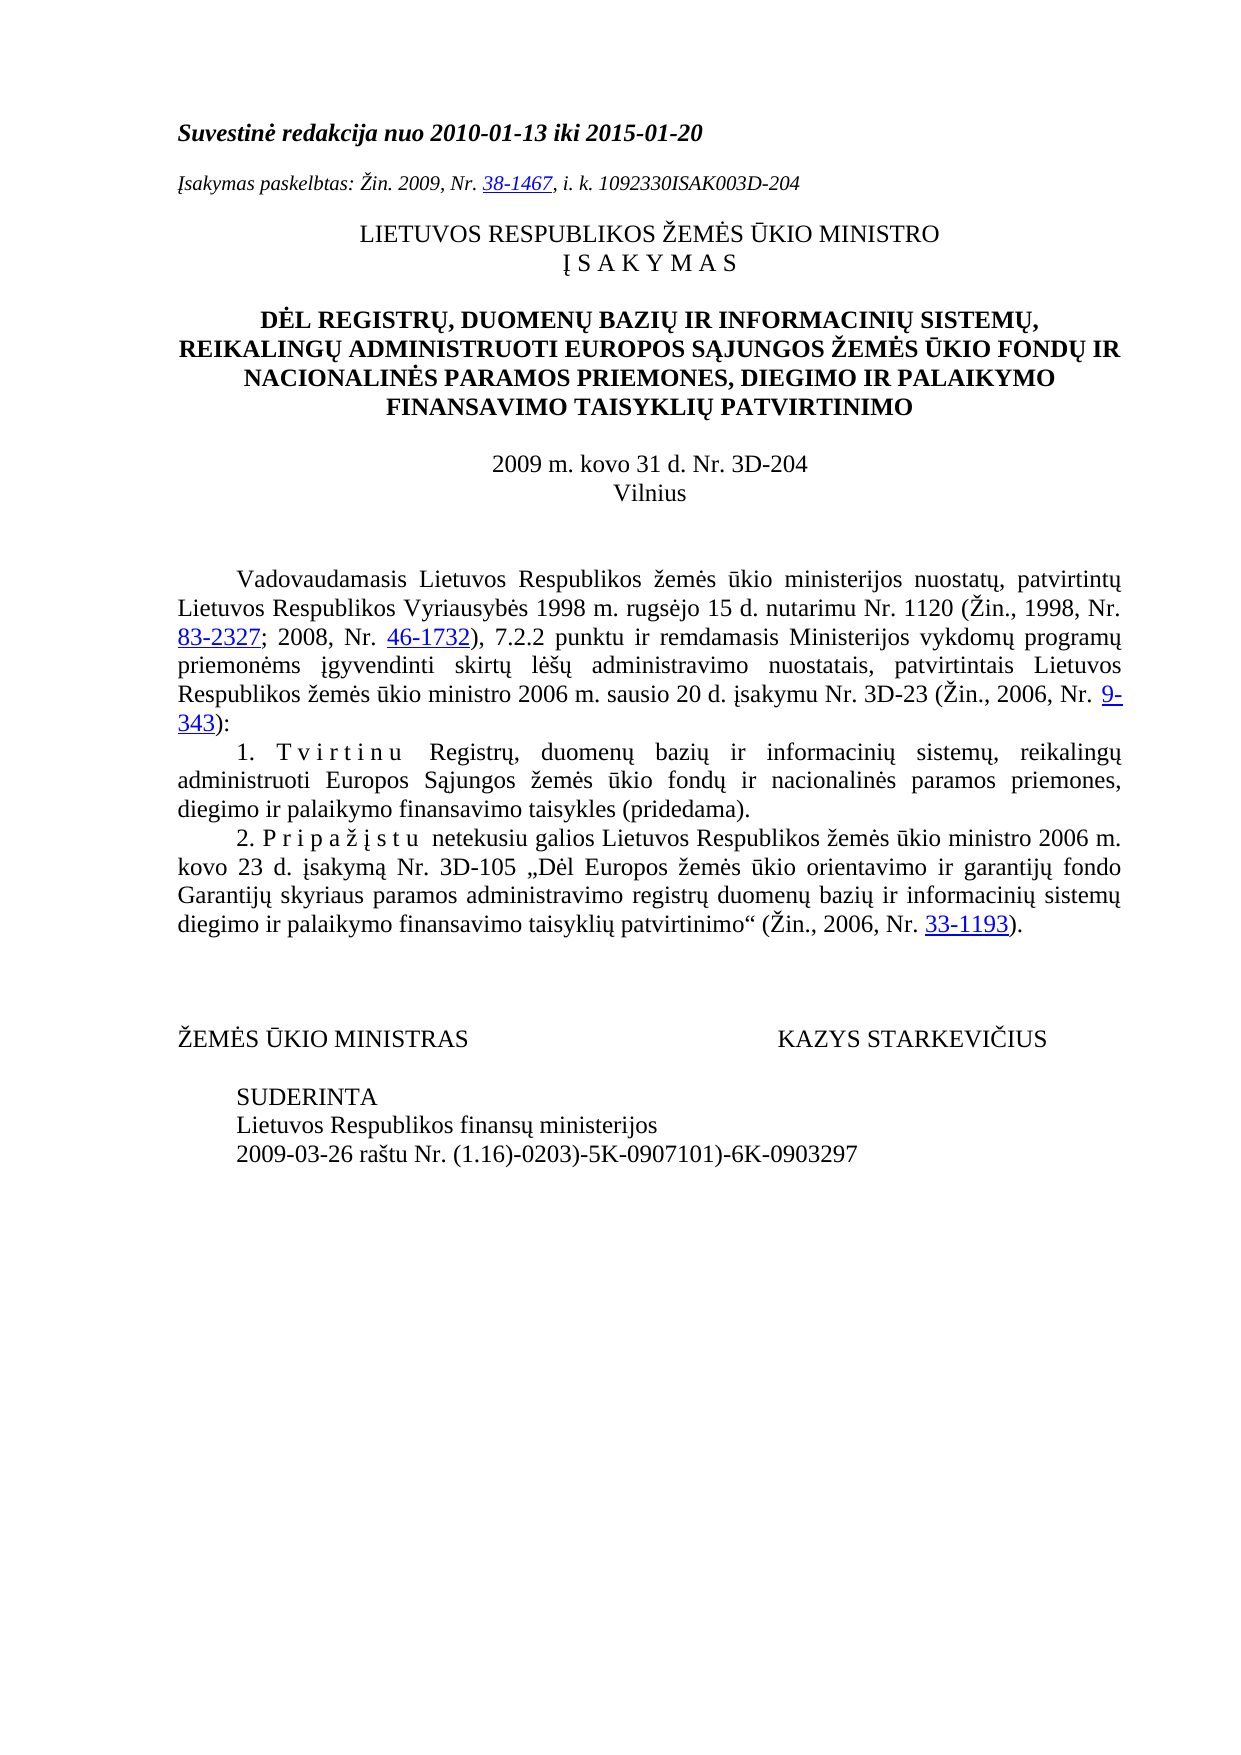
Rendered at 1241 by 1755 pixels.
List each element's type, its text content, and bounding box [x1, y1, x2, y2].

text Suvestinė redakcija nuo 2010-01-13 iki 2015-01-20 [177, 118, 1122, 147]
text ŽEMĖS ŪKIO MINISTRAS KAZYS STARKEVIČIUS [177, 1024, 1122, 1053]
text SUDERINTA [236, 1082, 1122, 1110]
text ĮSAKYMAS [177, 248, 1122, 277]
text Lietuvos Respublikos finansų ministerijos [236, 1110, 1122, 1139]
text 2009 m. kovo 31 d. Nr. 3D-204 [177, 449, 1122, 478]
text Įsakymas paskelbtas: Žin. 2009, Nr. 38-1467, i. k. 1092330ISAK003D-204 [177, 171, 1122, 195]
text 1. Tvirtinu Registrų, duomenų bazių ir informacinių sistemų, reikalingų administruoti Europos Sąjungos žemės ūkio fondų ir nacionalinės paramos priemones, diegimo ir palaikymo finansavimo taisykles (pridedama). [177, 737, 1122, 823]
text DĖL REGISTRŲ, DUOMENŲ BAZIŲ IR INFORMACINIŲ SISTEMŲ, REIKALINGŲ ADMINISTRUOTI EUROPOS SĄJUNGOS ŽEMĖS ŪKIO FONDŲ IR NACIONALINĖS PARAMOS PRIEMONES, DIEGIMO IR PALAIKYMO FINANSAVIMO TAISYKLIŲ PATVIRTINIMO [177, 305, 1122, 420]
text Vilnius [177, 478, 1122, 507]
text 2009-03-26 raštu Nr. (1.16)-0203)-5K-0907101)-6K-0903297 [236, 1139, 1122, 1168]
text Vadovaudamasis Lietuvos Respublikos žemės ūkio ministerijos nuostatų, patvirtintų Lietuvos Respublikos Vyriausybės 1998 m. rugsėjo 15 d. nutarimu Nr. 1120 (Žin., 1998, Nr. 83-2327; 2008, Nr. 46-1732), 7.2.2 punktu ir remdamasis Ministerijos vykdomų programų priemonėms įgyvendinti skirtų lėšų administravimo nuostatais, patvirtintais Lietuvos Respublikos žemės ūkio ministro 2006 m. sausio 20 d. įsakymu Nr. 3D-23 (Žin., 2006, Nr. 9-343): [177, 564, 1122, 737]
text 2. Pripažįstu netekusiu galios Lietuvos Respublikos žemės ūkio ministro 2006 m. kovo 23 d. įsakymą Nr. 3D-105 „Dėl Europos žemės ūkio orientavimo ir garantijų fondo Garantijų skyriaus paramos administravimo registrų duomenų bazių ir informacinių sistemų diegimo ir palaikymo finansavimo taisyklių patvirtinimo“ (Žin., 2006, Nr. 33-1193). [177, 823, 1122, 938]
text LIETUVOS RESPUBLIKOS ŽEMĖS ŪKIO MINISTRO [177, 219, 1122, 248]
